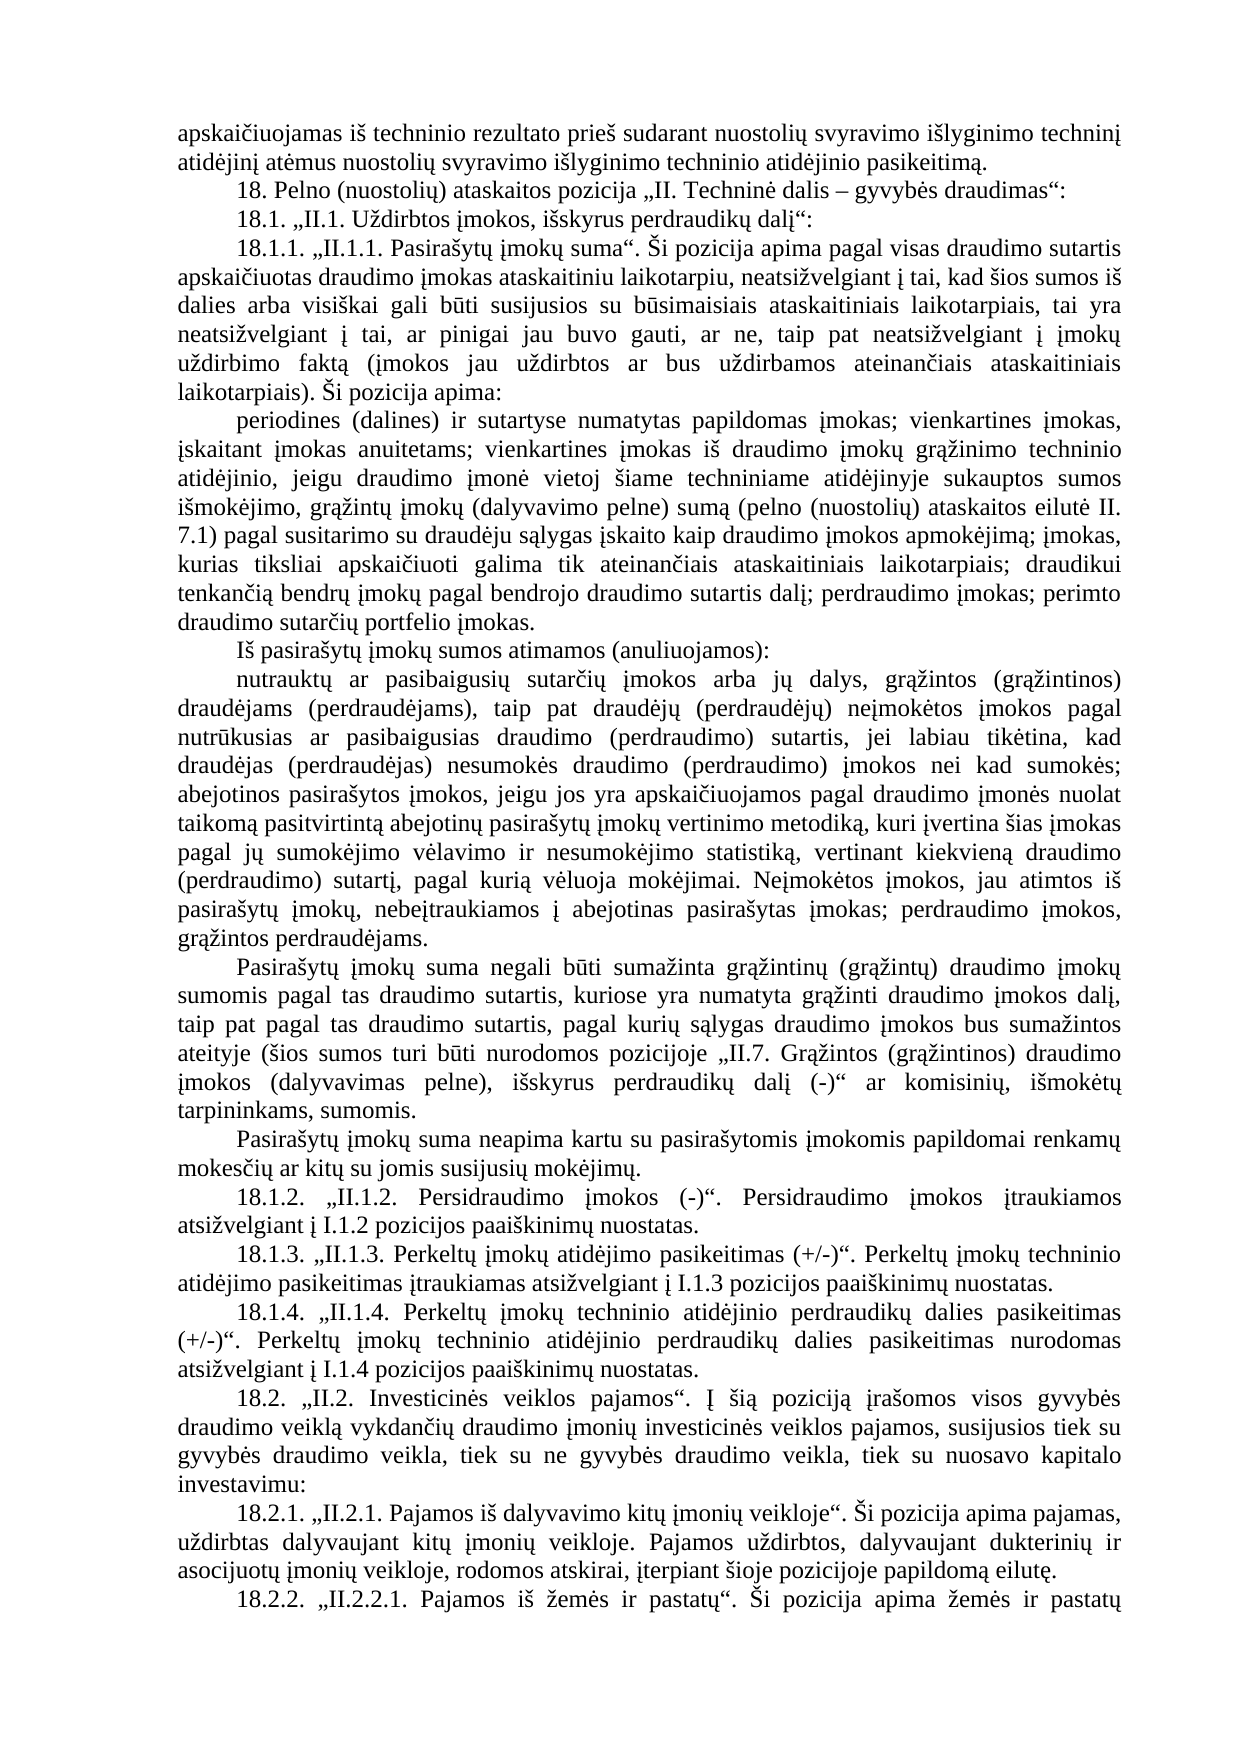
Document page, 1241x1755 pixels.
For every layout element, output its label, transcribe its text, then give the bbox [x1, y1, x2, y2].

text Iš pasirašytų įmokų sumos atimamos (anuliuojamos): [177, 636, 1122, 664]
text periodines (dalines) ir sutartyse numatytas papildomas įmokas; vienkartines įmokas, įskaitant įmokas anuitetams; vienkartines įmokas iš draudimo įmokų grąžinimo techninio atidėjinio, jeigu draudimo įmonė vietoj šiame techniniame atidėjinyje sukauptos sumos išmokėjimo, grąžintų įmokų (dalyvavimo pelne) sumą (pelno (nuostolių) ataskaitos eilutė II. 7.1) pagal susitarimo su draudėju sąlygas įskaito kaip draudimo įmokos apmokėjimą; įmokas, kurias tiksliai apskaičiuoti galima tik ateinančiais ataskaitiniais laikotarpiais; draudikui tenkančią bendrų įmokų pagal bendrojo draudimo sutartis dalį; perdraudimo įmokas; perimto draudimo sutarčių portfelio įmokas. [177, 406, 1122, 636]
text 18.2. „II.2. Investicinės veiklos pajamos“. Į šią poziciją įrašomos visos gyvybės draudimo veiklą vykdančių draudimo įmonių investicinės veiklos pajamos, susijusios tiek su gyvybės draudimo veikla, tiek su ne gyvybės draudimo veikla, tiek su nuosavo kapitalo investavimu: [177, 1383, 1122, 1498]
text Pasirašytų įmokų suma negali būti sumažinta grąžintinų (grąžintų) draudimo įmokų sumomis pagal tas draudimo sutartis, kuriose yra numatyta grąžinti draudimo įmokos dalį, taip pat pagal tas draudimo sutartis, pagal kurių sąlygas draudimo įmokos bus sumažintos ateityje (šios sumos turi būti nurodomos pozicijoje „II.7. Grąžintos (grąžintinos) draudimo įmokos (dalyvavimas pelne), išskyrus perdraudikų dalį (-)“ ar komisinių, išmokėtų tarpininkams, sumomis. [177, 952, 1122, 1124]
text Pasirašytų įmokų suma neapima kartu su pasirašytomis įmokomis papildomai renkamų mokesčių ar kitų su jomis susijusių mokėjimų. [177, 1124, 1122, 1182]
text 18.1.4. „II.1.4. Perkeltų įmokų techninio atidėjinio perdraudikų dalies pasikeitimas (+/-)“. Perkeltų įmokų techninio atidėjinio perdraudikų dalies pasikeitimas nurodomas atsižvelgiant į I.1.4 pozicijos paaiškinimų nuostatas. [177, 1297, 1122, 1383]
text 18.2.1. „II.2.1. Pajamos iš dalyvavimo kitų įmonių veikloje“. Ši pozicija apima pajamas, uždirbtas dalyvaujant kitų įmonių veikloje. Pajamos uždirbtos, dalyvaujant dukterinių ir asocijuotų įmonių veikloje, rodomos atskirai, įterpiant šioje pozicijoje papildomą eilutę. [177, 1498, 1122, 1584]
text apskaičiuojamas iš techninio rezultato prieš sudarant nuostolių svyravimo išlyginimo techninį atidėjinį atėmus nuostolių svyravimo išlyginimo techninio atidėjinio pasikeitimą. [177, 118, 1122, 176]
text 18.1.2. „II.1.2. Persidraudimo įmokos (-)“. Persidraudimo įmokos įtraukiamos atsižvelgiant į I.1.2 pozicijos paaiškinimų nuostatas. [177, 1182, 1122, 1239]
text 18. Pelno (nuostolių) ataskaitos pozicija „II. Techninė dalis – gyvybės draudimas“: [177, 176, 1122, 204]
text 18.1.1. „II.1.1. Pasirašytų įmokų suma“. Ši pozicija apima pagal visas draudimo sutartis apskaičiuotas draudimo įmokas ataskaitiniu laikotarpiu, neatsižvelgiant į tai, kad šios sumos iš dalies arba visiškai gali būti susijusios su būsimaisiais ataskaitiniais laikotarpiais, tai yra neatsižvelgiant į tai, ar pinigai jau buvo gauti, ar ne, taip pat neatsižvelgiant į įmokų uždirbimo faktą (įmokos jau uždirbtos ar bus uždirbamos ateinančiais ataskaitiniais laikotarpiais). Ši pozicija apima: [177, 233, 1122, 406]
text 18.2.2. „II.2.2.1. Pajamos iš žemės ir pastatų“. Ši pozicija apima žemės ir pastatų [177, 1584, 1122, 1613]
text 18.1. „II.1. Uždirbtos įmokos, išskyrus perdraudikų dalį“: [177, 204, 1122, 233]
text nutrauktų ar pasibaigusių sutarčių įmokos arba jų dalys, grąžintos (grąžintinos) draudėjams (perdraudėjams), taip pat draudėjų (perdraudėjų) neįmokėtos įmokos pagal nutrūkusias ar pasibaigusias draudimo (perdraudimo) sutartis, jei labiau tikėtina, kad draudėjas (perdraudėjas) nesumokės draudimo (perdraudimo) įmokos nei kad sumokės; abejotinos pasirašytos įmokos, jeigu jos yra apskaičiuojamos pagal draudimo įmonės nuolat taikomą pasitvirtintą abejotinų pasirašytų įmokų vertinimo metodiką, kuri įvertina šias įmokas pagal jų sumokėjimo vėlavimo ir nesumokėjimo statistiką, vertinant kiekvieną draudimo (perdraudimo) sutartį, pagal kurią vėluoja mokėjimai. Neįmokėtos įmokos, jau atimtos iš pasirašytų įmokų, nebeįtraukiamos į abejotinas pasirašytas įmokas; perdraudimo įmokos, grąžintos perdraudėjams. [177, 664, 1122, 952]
text 18.1.3. „II.1.3. Perkeltų įmokų atidėjimo pasikeitimas (+/-)“. Perkeltų įmokų techninio atidėjimo pasikeitimas įtraukiamas atsižvelgiant į I.1.3 pozicijos paaiškinimų nuostatas. [177, 1239, 1122, 1297]
